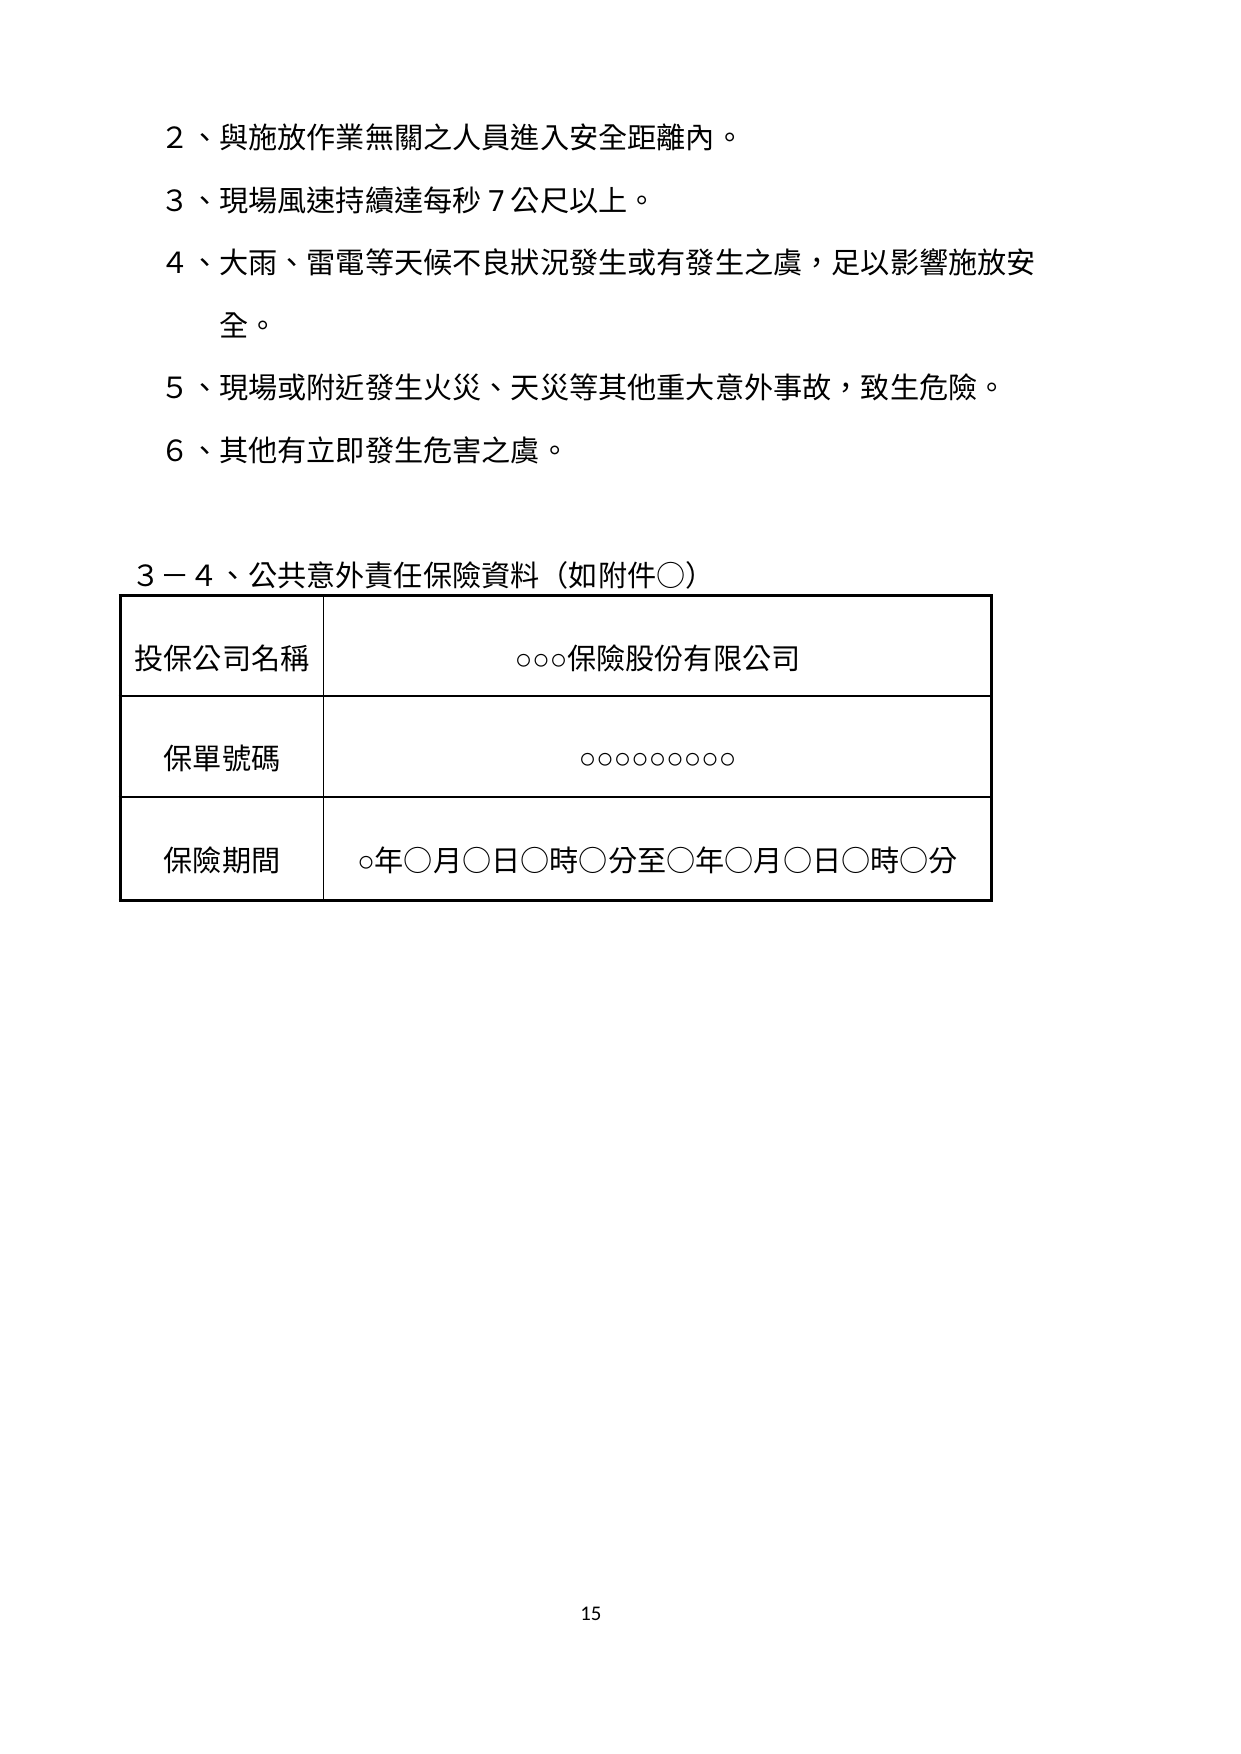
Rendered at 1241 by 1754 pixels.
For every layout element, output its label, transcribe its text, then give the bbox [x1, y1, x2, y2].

table_cell ○年○月○日○時○分至○年○月○日○時○分 [324, 798, 990, 899]
text ５、現場或附近發生火災、天災等其他重大意外事故，致生危險。 [161, 344, 1050, 407]
table_cell 保險期間 [122, 798, 323, 899]
table_header 投保公司名稱 [122, 597, 323, 695]
text ３、現場風速持續達每秒7公尺以上。 [161, 157, 1050, 219]
table_header ○○○保險股份有限公司 [324, 597, 990, 695]
text ３－４、公共意外責任保險資料（如附件○） [131, 532, 1050, 594]
text ６、其他有立即發生危害之虞。 [161, 407, 1050, 469]
table_cell ○○○○○○○○○ [324, 697, 990, 796]
text ２、與施放作業無關之人員進入安全距離內。 [161, 94, 1050, 157]
text ４、大雨、雷電等天候不良狀況發生或有發生之虞，足以影響施放安全。 [161, 219, 1050, 344]
table_cell 保單號碼 [122, 697, 323, 796]
